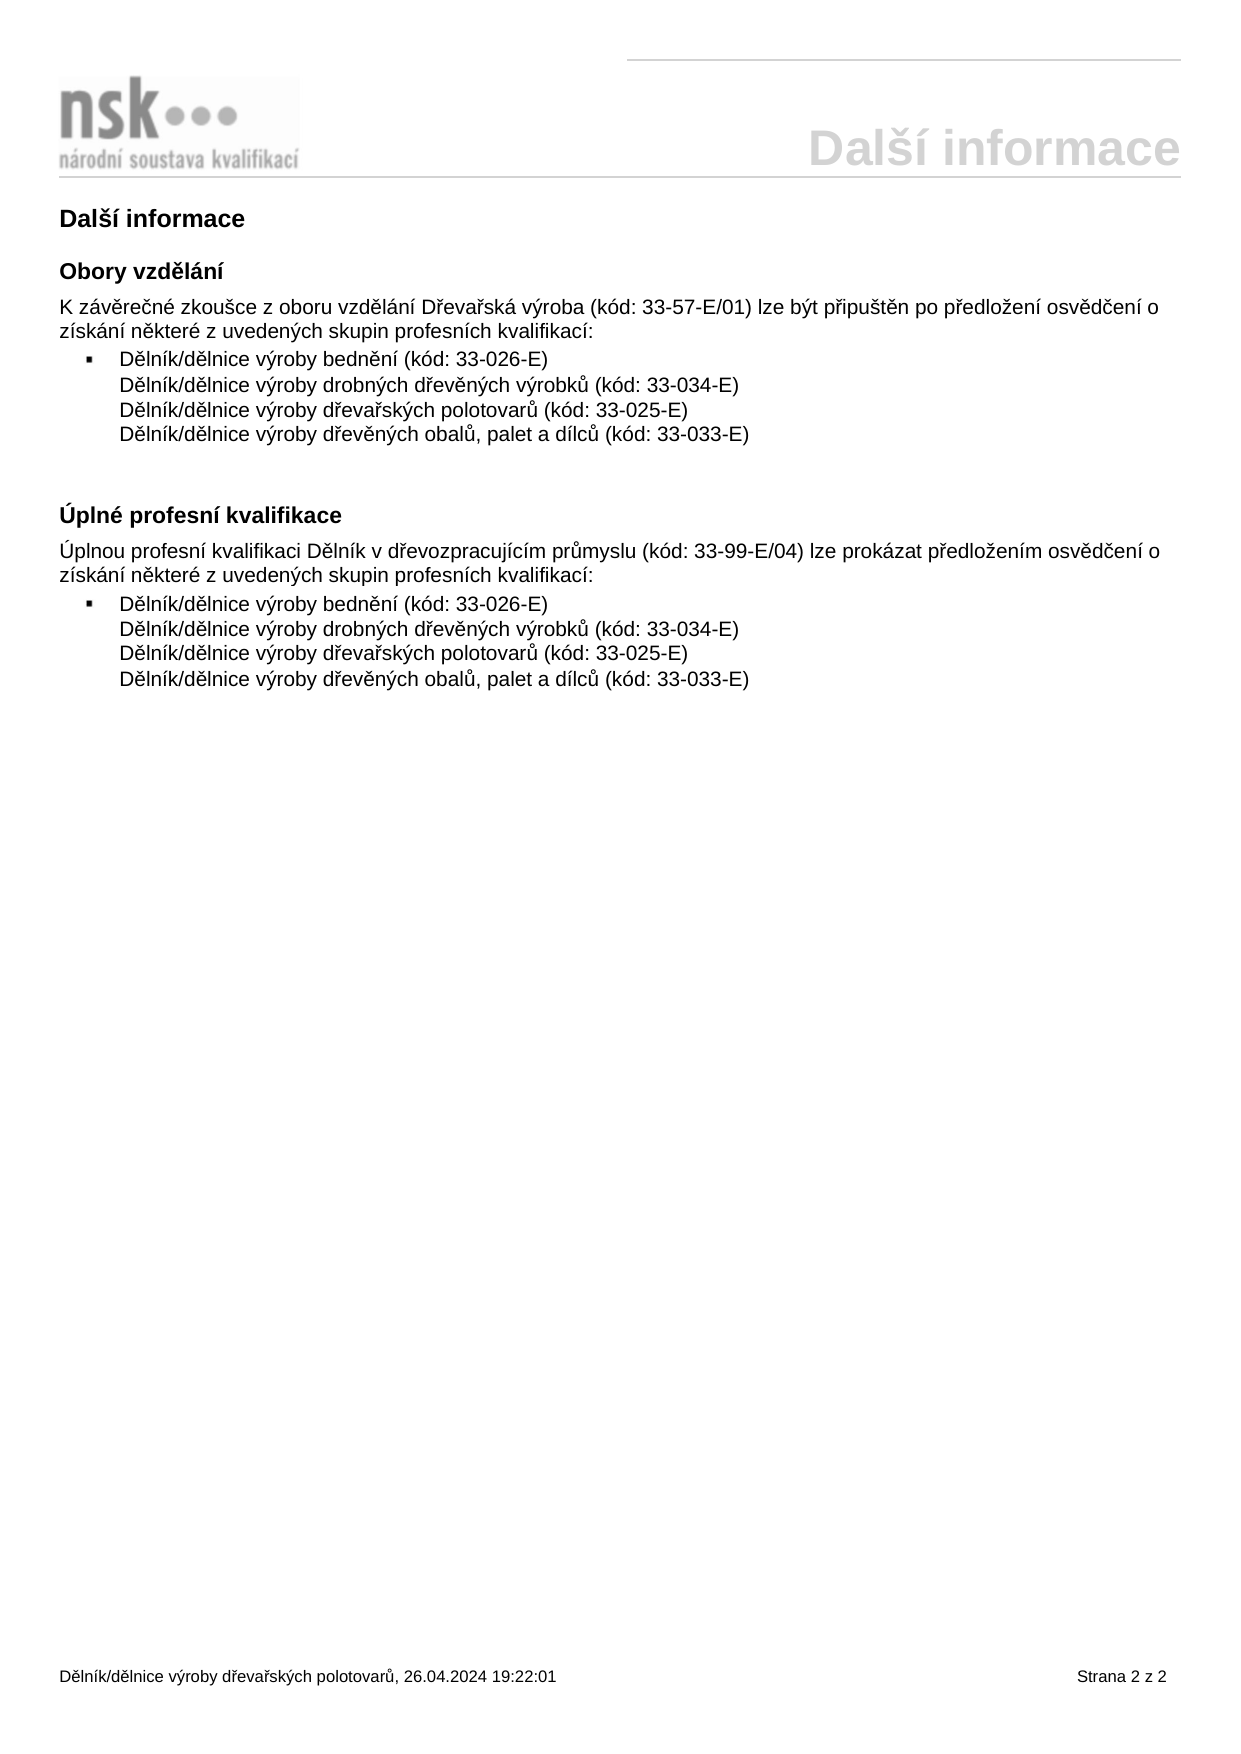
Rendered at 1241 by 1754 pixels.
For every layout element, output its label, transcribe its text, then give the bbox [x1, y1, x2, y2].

table_cell [619, 690, 627, 723]
table_cell Další informace [627, 61, 1181, 176]
table_cell [482, 194, 619, 200]
table_cell [1167, 1324, 1181, 1491]
table_cell [59, 194, 119, 200]
table_cell [482, 1324, 619, 1491]
table_cell [861, 1491, 1167, 1658]
table_cell [59, 1324, 119, 1491]
table_cell [619, 170, 627, 176]
table_cell [119, 1324, 482, 1491]
table_cell [482, 236, 619, 248]
table_cell [59, 171, 119, 176]
table_cell Dělník/dělnice výroby dřevařských polotovarů, 26.04.2024 19:22:01 [59, 1658, 861, 1694]
table_cell [861, 448, 1167, 479]
table_cell [619, 194, 627, 200]
table_cell [482, 448, 619, 479]
table_cell Dělník/dělnice výroby dřevěných obalů, palet a dílců (kód: 33-033-E) [119, 422, 1181, 448]
table_cell [1167, 724, 1181, 1023]
table_cell [861, 724, 1167, 1023]
table_cell [482, 1491, 619, 1658]
table_cell [627, 690, 861, 723]
table_cell [59, 617, 119, 641]
table_cell [119, 343, 482, 347]
table_cell Dělník/dělnice výroby dřevařských polotovarů (kód: 33-025-E) [119, 398, 1181, 422]
table_cell [119, 479, 482, 491]
table_cell [482, 343, 619, 347]
table_cell [119, 690, 482, 723]
table_cell [119, 724, 482, 1023]
table_cell [119, 1491, 482, 1658]
table_cell [619, 1024, 627, 1323]
table_cell Další informace [59, 200, 1181, 236]
table_cell [627, 236, 861, 248]
table_cell [119, 448, 482, 479]
table_cell [619, 479, 627, 491]
table_cell [627, 479, 861, 491]
table_cell [627, 1491, 861, 1658]
table_cell [59, 641, 119, 666]
table_cell [627, 1324, 861, 1491]
table_cell [627, 586, 861, 592]
table_cell [482, 690, 619, 723]
table_cell [59, 398, 119, 422]
table_cell [627, 343, 861, 347]
table_cell [59, 373, 119, 398]
table_cell [59, 690, 119, 723]
table_cell [1167, 194, 1181, 200]
table_cell [619, 1324, 627, 1491]
table_cell [627, 194, 861, 200]
table_cell [1167, 343, 1181, 347]
table_cell [119, 171, 482, 176]
table_cell [482, 1024, 619, 1323]
table_cell [1167, 448, 1181, 479]
table_cell K závěrečné zkoušce z oboru vzdělání Dřevařská výroba (kód: 33-57-E/01) lze být připuštěn po předložení osvědčení o získání některé z uvedených skupin profesních kvalifikací: [59, 295, 1181, 343]
table_cell [1167, 690, 1181, 723]
table_cell [1167, 586, 1181, 592]
table_cell [119, 194, 482, 200]
table_cell [482, 724, 619, 1023]
table_cell Úplné profesní kvalifikace [59, 491, 1181, 539]
table_cell [861, 343, 1167, 347]
table_cell [59, 178, 1181, 194]
table_cell Dělník/dělnice výroby bednění (kód: 33-026-E) [119, 592, 1181, 617]
table_cell [482, 171, 619, 176]
table_cell [861, 479, 1167, 491]
table_cell Dělník/dělnice výroby dřevařských polotovarů (kód: 33-025-E) [119, 641, 1181, 666]
table_cell [1167, 1024, 1181, 1323]
table_cell [619, 448, 627, 479]
table_cell [1167, 1491, 1181, 1658]
table_cell [59, 422, 119, 448]
table_cell [119, 236, 482, 248]
table_cell [59, 448, 119, 479]
table_cell [59, 586, 119, 591]
table_cell [59, 236, 119, 248]
table_cell [1167, 1658, 1181, 1694]
table_cell Strana 2 z 2 [861, 1658, 1167, 1694]
table_cell [119, 586, 482, 592]
table_cell [619, 586, 627, 592]
table_cell [861, 194, 1167, 200]
table_cell [59, 1024, 119, 1323]
table_cell [1167, 479, 1181, 491]
picture [59, 591, 119, 616]
table_cell Dělník/dělnice výroby drobných dřevěných výrobků (kód: 33-034-E) [119, 373, 1181, 398]
table_cell [482, 479, 619, 491]
table_cell [627, 724, 861, 1023]
table_cell [619, 724, 627, 1023]
table_cell [861, 1324, 1167, 1491]
table_cell [59, 724, 119, 1023]
table_cell [482, 586, 619, 592]
table_cell [861, 236, 1167, 248]
table_cell [119, 1024, 482, 1323]
table_cell Dělník/dělnice výroby dřevěných obalů, palet a dílců (kód: 33-033-E) [119, 666, 1181, 690]
picture [59, 347, 119, 372]
table_cell Obory vzdělání [59, 248, 1181, 295]
table_cell [627, 1024, 861, 1323]
table_cell [59, 666, 119, 690]
table_cell [59, 479, 119, 491]
table_cell Úplnou profesní kvalifikaci Dělník v dřevozpracujícím průmyslu (kód: 33-99-E/04) lze prokázat předložením osvědčení o získání některé z uvedených skupin profesních kvalifikací: [59, 539, 1181, 586]
table_cell [1167, 236, 1181, 248]
table_cell Dělník/dělnice výroby bednění (kód: 33-026-E) [119, 347, 1181, 373]
table_cell [861, 1024, 1167, 1323]
table_cell [620, 59, 627, 170]
table_cell [861, 586, 1167, 592]
picture [58, 59, 620, 171]
table_cell [59, 1491, 119, 1658]
table_cell Dělník/dělnice výroby drobných dřevěných výrobků (kód: 33-034-E) [119, 617, 1181, 641]
table_cell [627, 448, 861, 479]
table_cell [59, 343, 119, 347]
table_cell [861, 690, 1167, 723]
table_cell [619, 236, 627, 248]
table_cell [619, 1491, 627, 1658]
